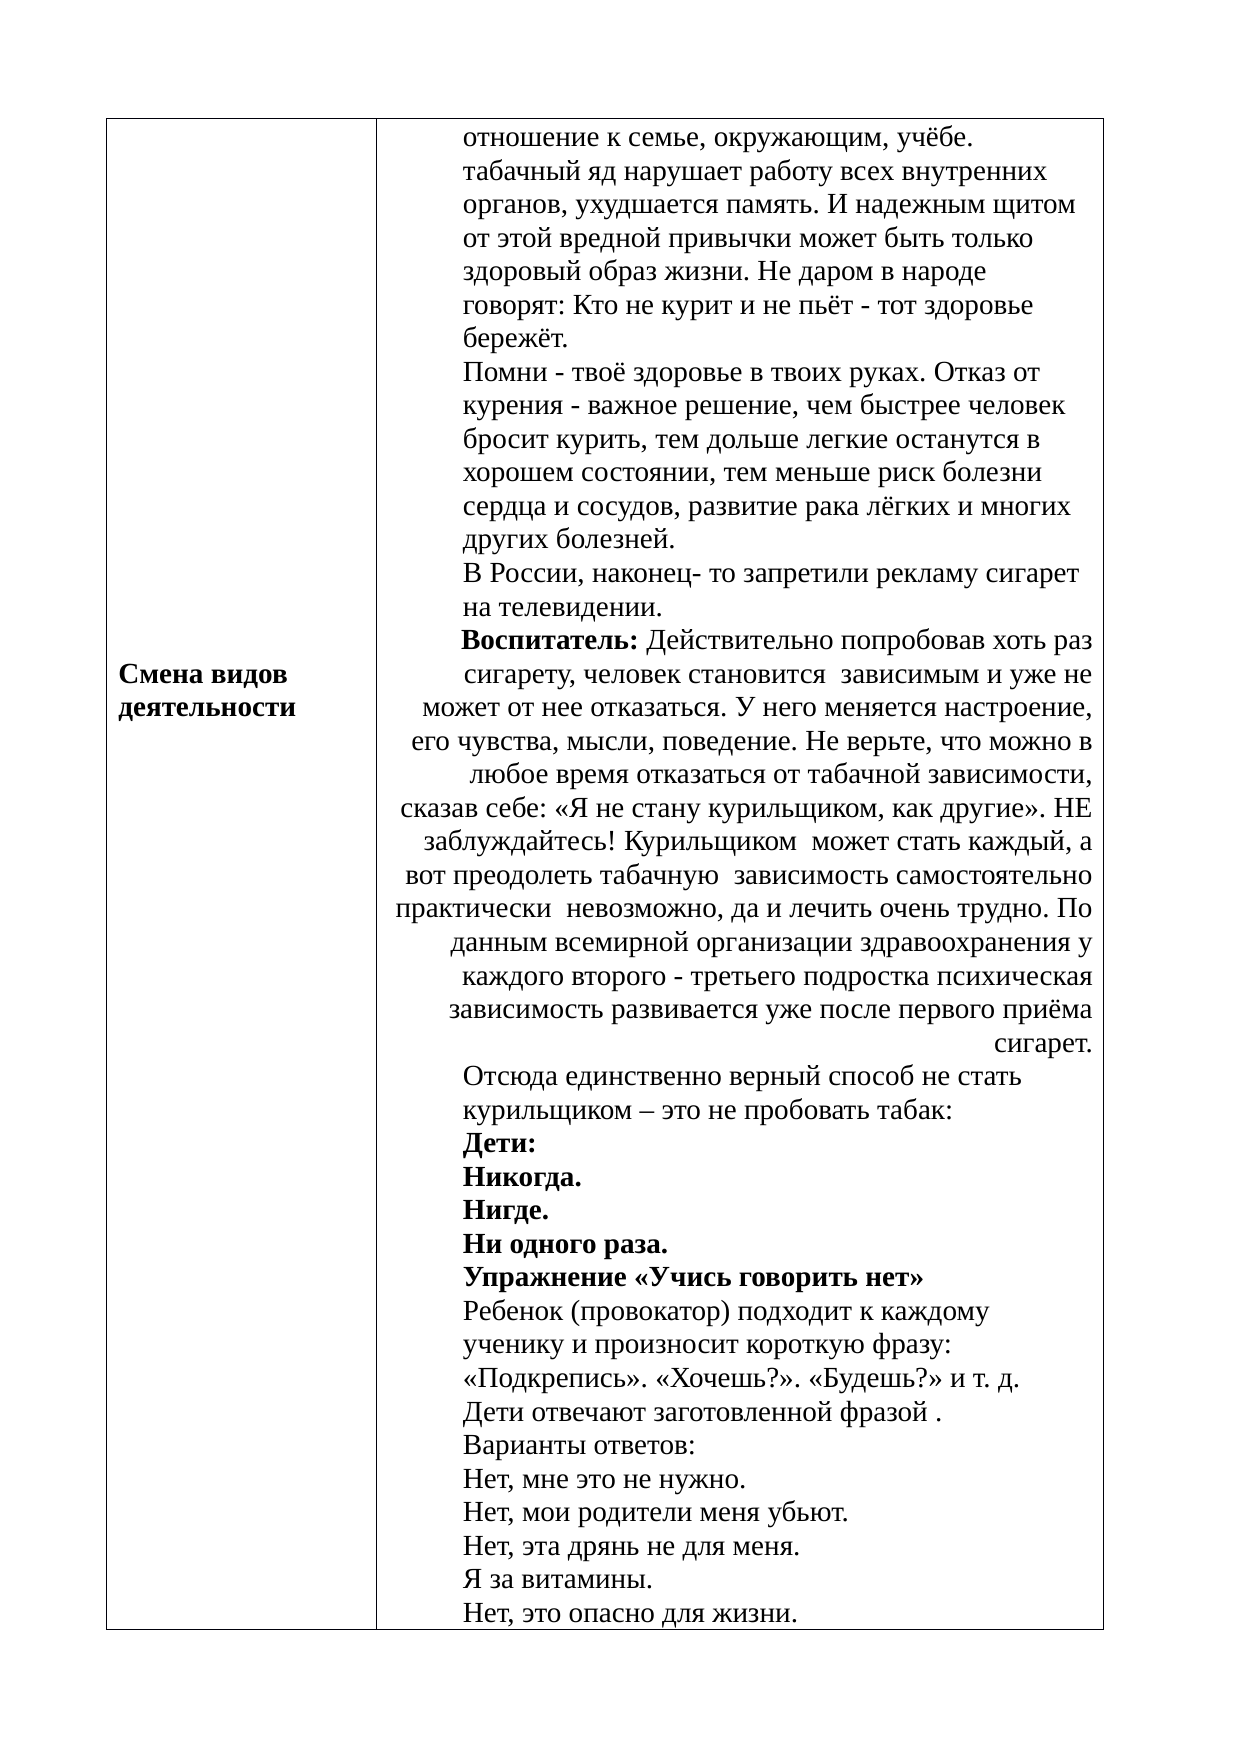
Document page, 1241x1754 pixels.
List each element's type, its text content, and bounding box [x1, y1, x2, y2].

table_header отношение к семье, окружающим, учёбе. табачный яд нарушает работу всех внутренних органов, ухудшается память. И надежным щитом от этой вредной привычки может быть только здоровый образ жизни. Не даром в народе говорят: Кто не курит и не пьёт - тот здоровье бережёт. Помни - твоё здоровье в твоих руках. Отказ от курения - важное решение, чем быстрее человек бросит курить, тем дольше легкие останутся в хорошем состоянии, тем меньше риск болезни сердца и сосудов, развитие рака лёгких и многих других болезней. В России, наконец- то запретили рекламу сигарет на телевидении. Воспитатель: Действительно попробовав хоть раз сигарету, человек становится зависимым и уже не может от нее отказаться. У него меняется настроение, его чувства, мысли, поведение. Не верьте, что можно в любое время отказаться от табачной зависимости, сказав себе: «Я не стану курильщиком, как другие». НЕ заблуждайтесь! Курильщиком может стать каждый, а вот преодолеть табачную зависимость самостоятельно практически невозможно, да и лечить очень трудно. По данным всемирной организации здравоохранения у каждого второго - третьего подростка психическая зависимость развивается уже после первого приёма сигарет. Отсюда единственно верный способ не стать курильщиком – это не пробовать табак: Дети: Никогда. Нигде. Ни одного раза. Упражнение «Учись говорить нет» Ребенок (провокатор) подходит к каждому ученику и произносит короткую фразу: «Подкрепись». «Хочешь?». «Будешь?» и т. д. Дети отвечают заготовленной фразой . Варианты ответов: Нет, мне это не нужно. Нет, мои родители меня убьют. Нет, эта дрянь не для меня. Я за витамины. Нет, это опасно для жизни. [377, 119, 1103, 1628]
table_header Смена видов деятельности [107, 119, 376, 1628]
